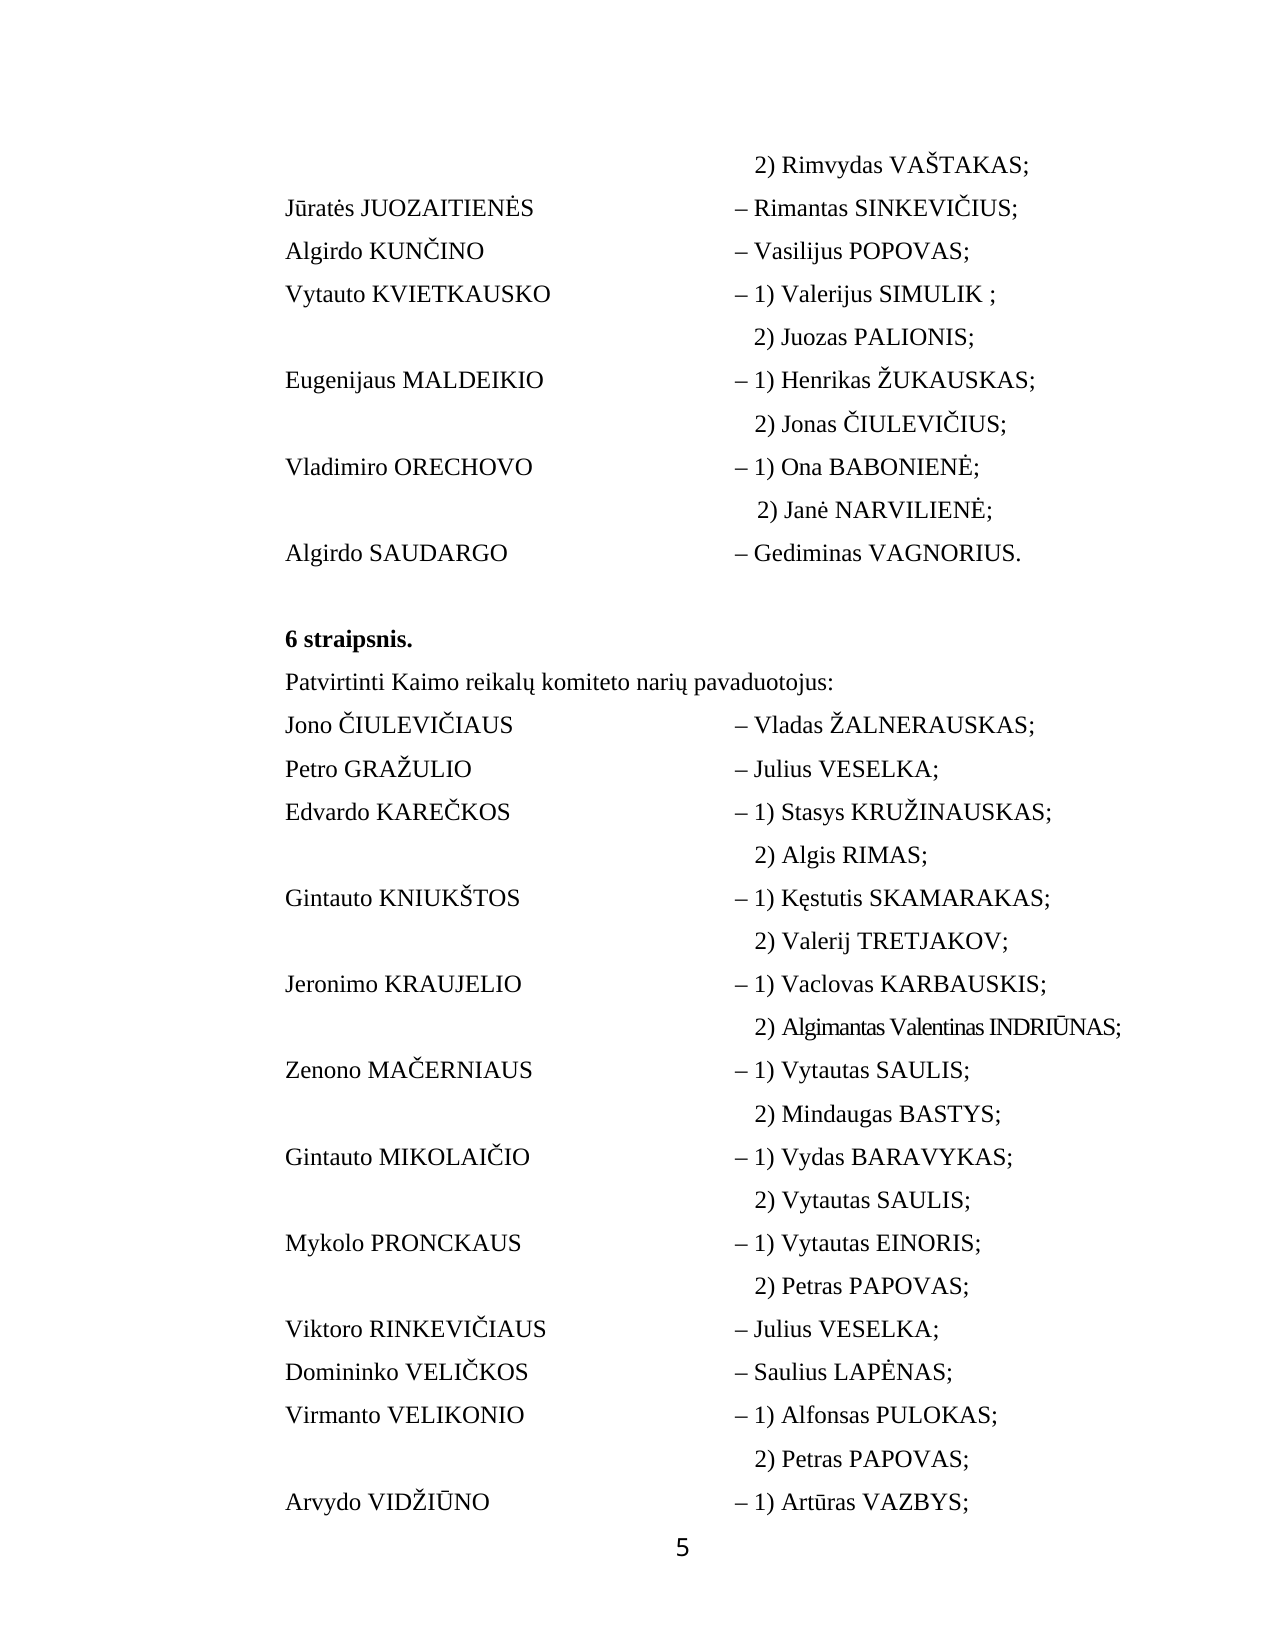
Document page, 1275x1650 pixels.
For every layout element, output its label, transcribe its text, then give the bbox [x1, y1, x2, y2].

text Jono ČIULEVIČIAUS – Vladas ŽALNERAUSKAS; [210, 711, 1155, 739]
text Mykolo PRONCKAUS – 1) Vytautas EINORIS; [210, 1228, 1155, 1257]
text Arvydo VIDŽIŪNO – 1) Artūras VAZBYS; [210, 1487, 1155, 1516]
text Edvardo KAREČKOS – 1) Stasys KRUŽINAUSKAS; [210, 797, 1155, 826]
text Vladimiro ORECHOVO – 1) Ona BABONIENĖ; [210, 452, 1155, 481]
text Patvirtinti Kaimo reikalų komiteto narių pavaduotojus: [210, 667, 1155, 696]
text 6 straipsnis. [210, 624, 1155, 653]
text 2) Janė NARVILIENĖ; [210, 495, 1155, 524]
text Jeronimo KRAUJELIO – 1) Vaclovas KARBAUSKIS; [210, 969, 1155, 998]
text Zenono MAČERNIAUS – 1) Vytautas SAULIS; [210, 1056, 1155, 1084]
text Algirdo SAUDARGO – Gediminas VAGNORIUS. [210, 538, 1155, 567]
text 2) Petras PAPOVAS; [210, 1271, 1155, 1300]
text Virmanto VELIKONIO – 1) Alfonsas PULOKAS; [210, 1401, 1155, 1429]
text 2) Algis RIMAS; [210, 840, 1155, 869]
text 2) Rimvydas VAŠTAKAS; [210, 150, 1155, 179]
text Viktoro RINKEVIČIAUS – Julius VESELKA; [210, 1314, 1155, 1343]
text 2) Petras PAPOVAS; [210, 1444, 1155, 1472]
text 2) Jonas ČIULEVIČIUS; [210, 409, 1155, 437]
text 2) Mindaugas BASTYS; [210, 1099, 1155, 1127]
text Gintauto MIKOLAIČIO – 1) Vydas BARAVYKAS; [210, 1142, 1155, 1171]
text Gintauto KNIUKŠTOS – 1) Kęstutis SKAMARAKAS; [210, 883, 1155, 912]
text 2) Algimantas Valentinas INDRIŪNAS; [210, 1012, 1155, 1041]
text Vytauto KVIETKAUSKO – 1) Valerijus SIMULIK ; 2) Juozas PALIONIS; [210, 279, 1155, 351]
text Jūratės JUOZAITIENĖS – Rimantas SINKEVIČIUS; [210, 193, 1155, 222]
text Petro GRAŽULIO – Julius VESELKA; [210, 754, 1155, 782]
text 2) Vytautas SAULIS; [210, 1185, 1155, 1214]
text Domininko VELIČKOS – Saulius LAPĖNAS; [210, 1357, 1155, 1386]
text Algirdo KUNČINO – Vasilijus POPOVAS; [210, 236, 1155, 265]
text 2) Valerij TRETJAKOV; [210, 926, 1155, 955]
text Eugenijaus MALDEIKIO – 1) Henrikas ŽUKAUSKAS; [210, 366, 1155, 394]
